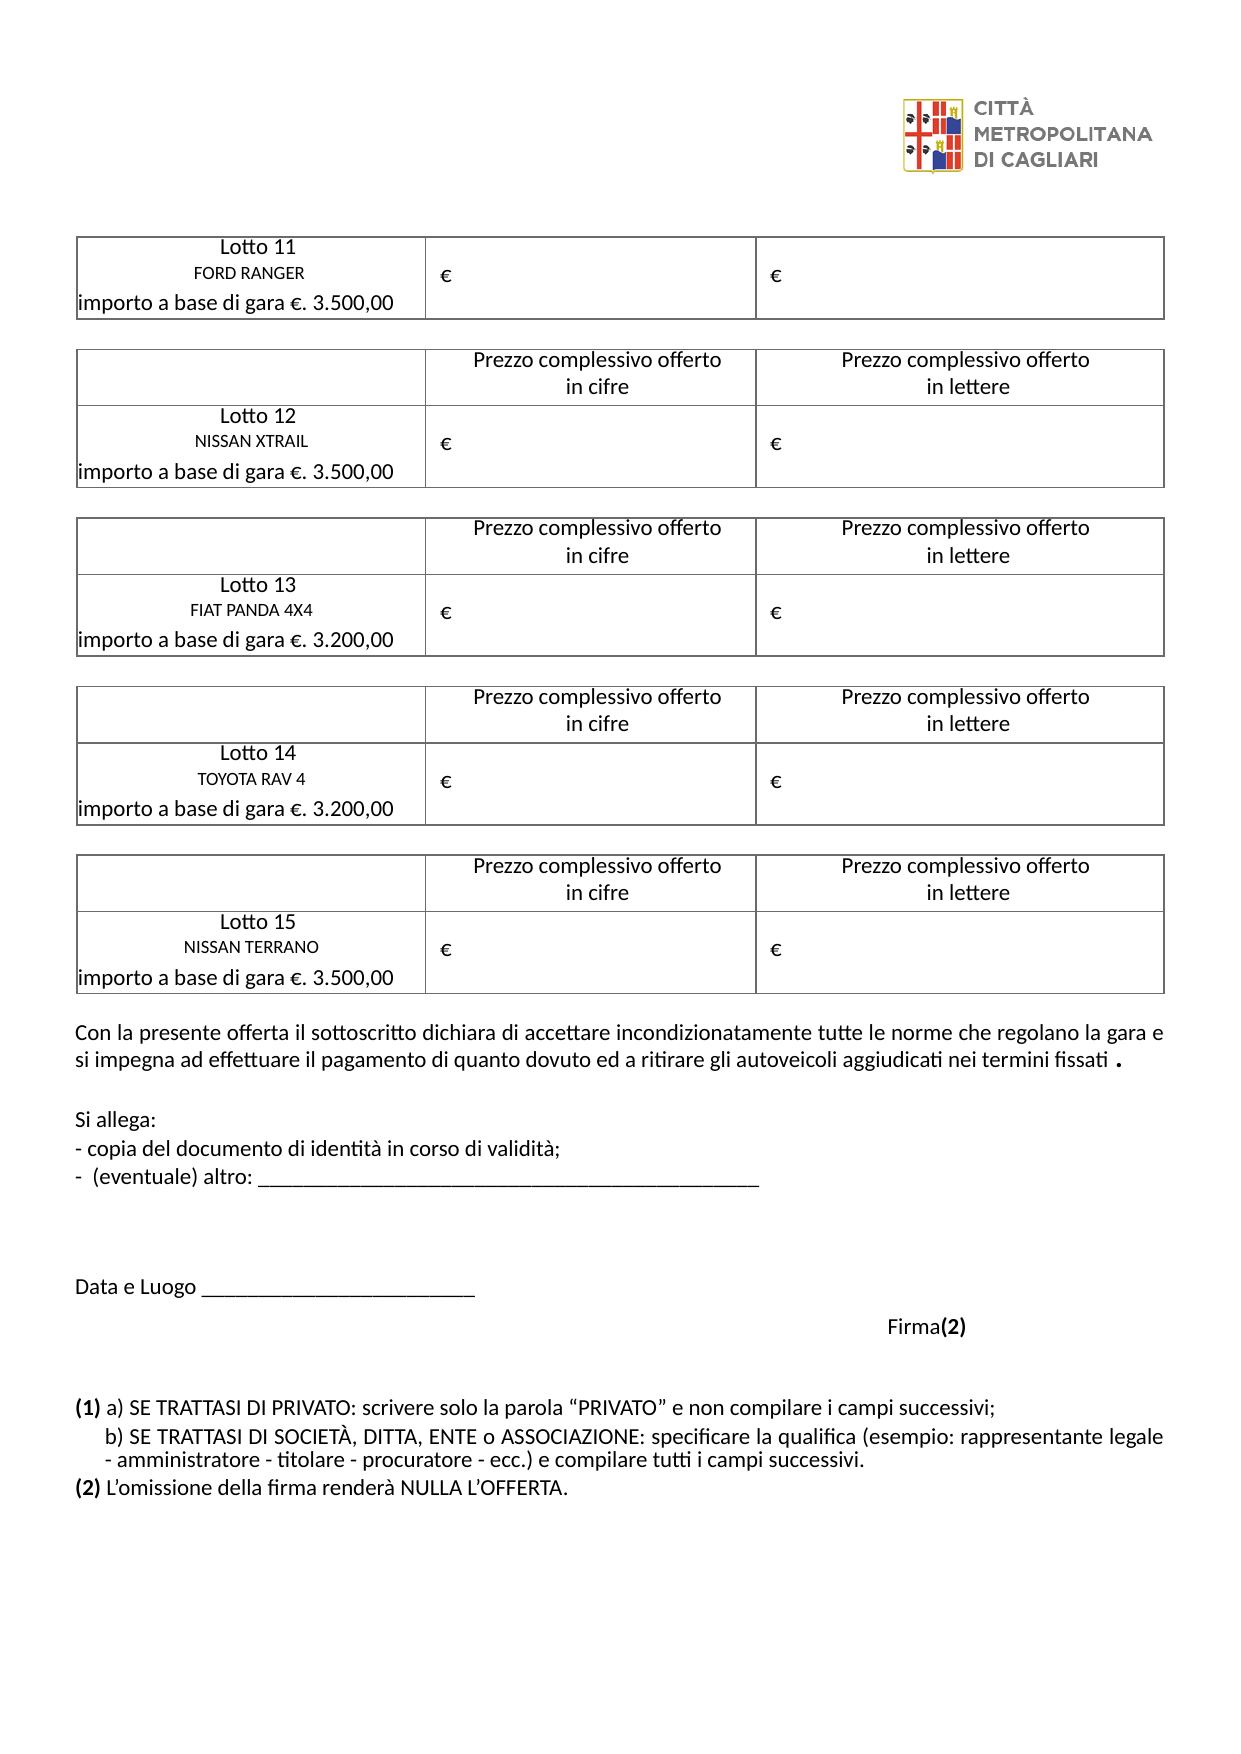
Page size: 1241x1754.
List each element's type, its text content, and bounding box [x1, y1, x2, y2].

table_cell € [426, 912, 755, 993]
text (1) a) SE TRATTASI DI PRIVATO: scrivere solo la parola “PRIVATO” e non compilare i campi successivi; [75, 1398, 1165, 1421]
table_header [78, 519, 425, 573]
table_header [78, 856, 425, 911]
table_cell € [426, 406, 755, 487]
text b) SE TRATTASI DI SOCIETÀ, DITTA, ENTE o ASSOCIAZIONE: specificare la qualifica (esempio: rappresentante legale - amministratore - titolare - procuratore - ecc.) e compilare tutti i campi successivi. [104, 1427, 1165, 1473]
table_header [78, 350, 425, 405]
table_cell Lotto 14 TOYOTA RAV 4 importo a base di gara €. 3.200,00 [78, 744, 425, 824]
table_header Prezzo complessivo offerto in cifre [426, 350, 755, 405]
table_header Prezzo complessivo offerto in lettere [757, 519, 1163, 573]
table_cell € [757, 912, 1163, 993]
table_cell € [426, 575, 755, 655]
table_header Prezzo complessivo offerto in lettere [757, 687, 1163, 742]
table_header Prezzo complessivo offerto in lettere [757, 350, 1163, 405]
text - copia del documento di identità in corso di validità; [75, 1139, 1165, 1162]
table_cell € [757, 575, 1163, 655]
text Firma(2) [75, 1317, 1165, 1340]
table_cell € [757, 238, 1163, 318]
text Data e Luogo ________________________ [75, 1277, 1165, 1300]
table_header Prezzo complessivo offerto in cifre [426, 519, 755, 573]
table_cell € [757, 744, 1163, 824]
table_header Prezzo complessivo offerto in lettere [757, 856, 1163, 911]
table_cell Lotto 13 FIAT PANDA 4X4 importo a base di gara €. 3.200,00 [78, 575, 425, 655]
table_cell Lotto 12 NISSAN XTRAIL importo a base di gara €. 3.500,00 [78, 406, 425, 487]
text Si allega: [75, 1110, 1165, 1133]
table_header Prezzo complessivo offerto in cifre [426, 687, 755, 742]
table_cell Lotto 15 NISSAN TERRANO importo a base di gara €. 3.500,00 [78, 912, 425, 993]
table_cell € [426, 238, 755, 318]
table_cell € [426, 744, 755, 824]
text (2) L’omissione della firma renderà NULLA L’OFFERTA. [75, 1479, 1165, 1502]
picture [902, 94, 1155, 179]
table_header Prezzo complessivo offerto in cifre [426, 856, 755, 911]
text - (eventuale) altro: ____________________________________________ [75, 1168, 1165, 1191]
table_cell Lotto 11 FORD RANGER importo a base di gara €. 3.500,00 [78, 238, 425, 318]
text Con la presente offerta il sottoscritto dichiara di accettare incondizionatamente tutte le norme che regolano la gara e si impegna ad effettuare il pagamento di quanto dovuto ed a ritirare gli autoveicoli aggiudicati nei termini fissati . [75, 1023, 1165, 1075]
table_cell € [757, 406, 1163, 487]
table_header [78, 687, 425, 742]
